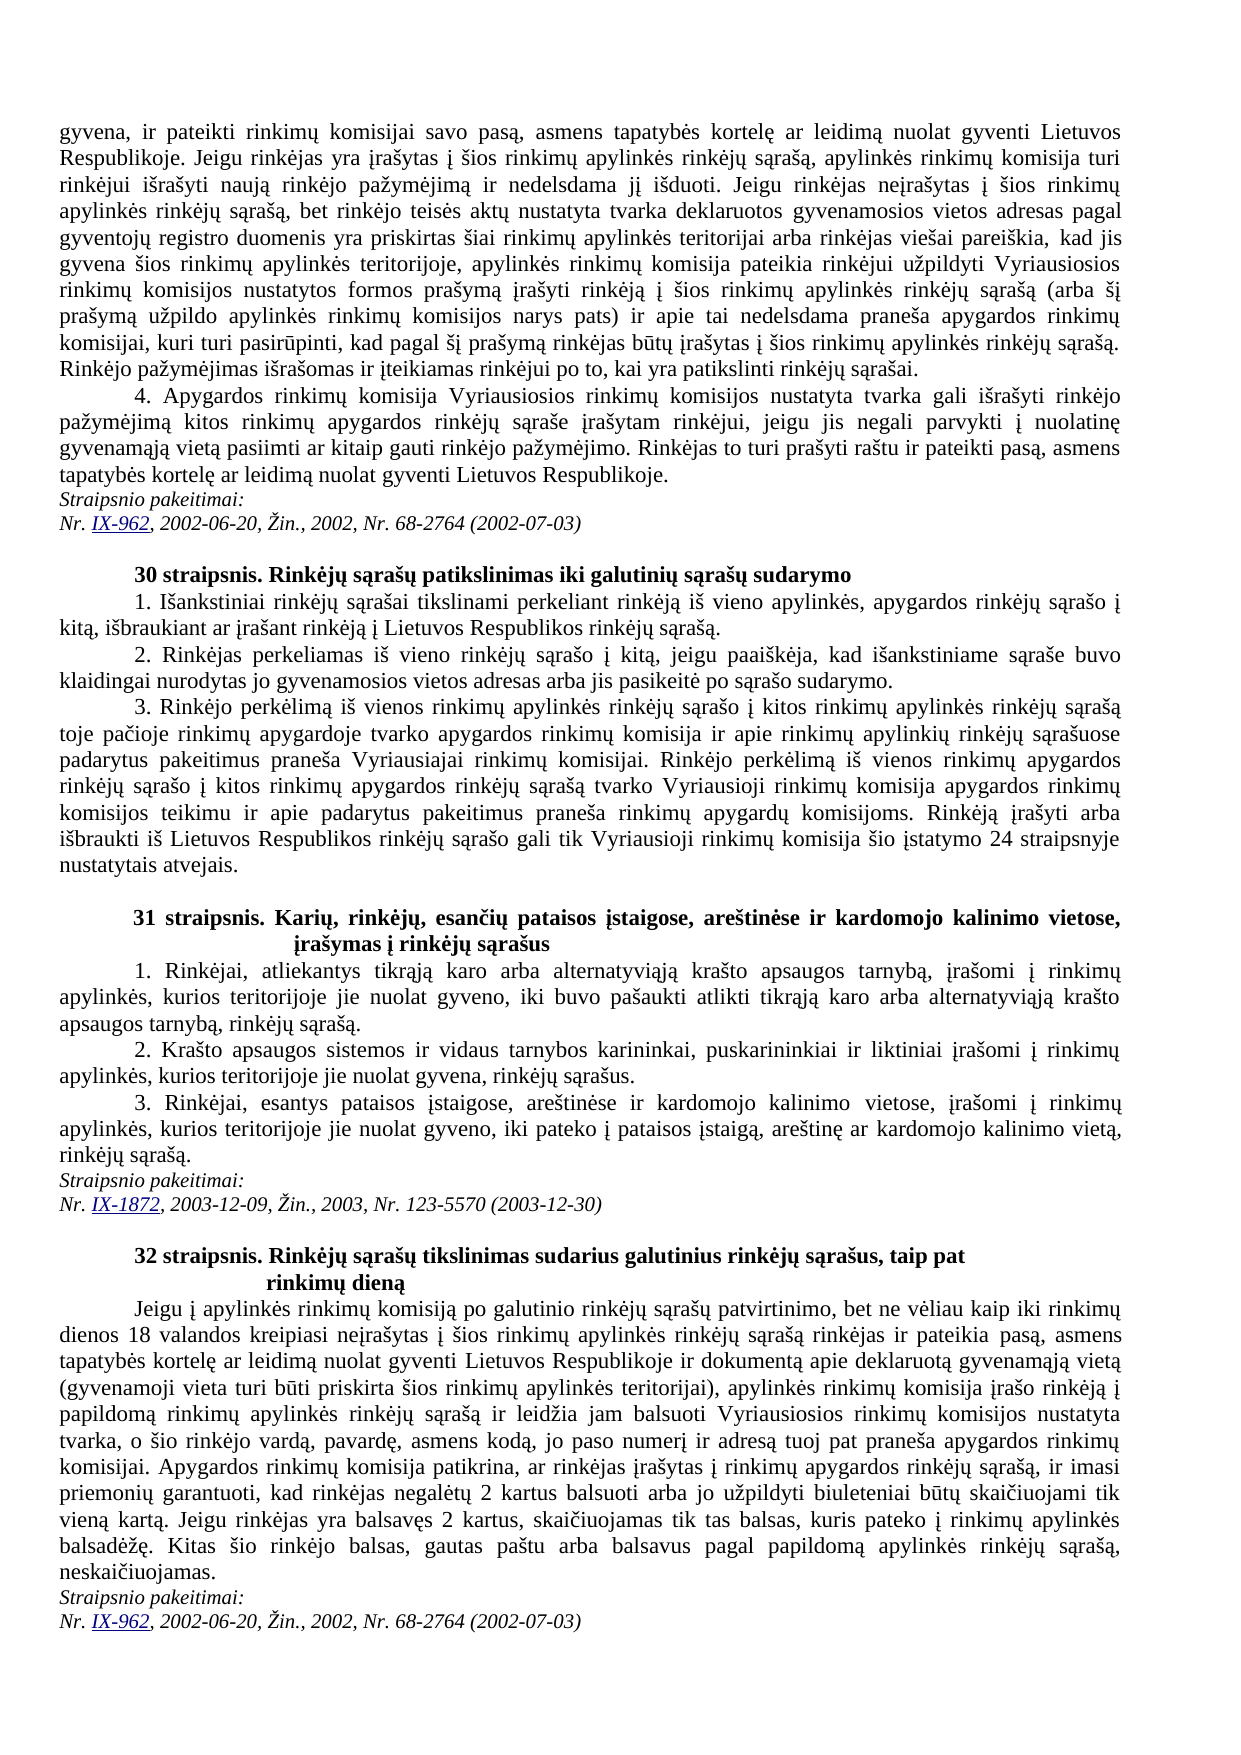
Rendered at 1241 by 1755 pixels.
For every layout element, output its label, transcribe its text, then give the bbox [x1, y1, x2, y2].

text 31 straipsnis. Karių, rinkėjų, esančių pataisos įstaigose, areštinėse ir kardomojo kalinimo vietose, įrašymas į rinkėjų sąrašus [133, 904, 1122, 957]
text 2. Rinkėjas perkeliamas iš vieno rinkėjų sąrašo į kitą, jeigu paaiškėja, kad išankstiniame sąraše buvo klaidingai nurodytas jo gyvenamosios vietos adresas arba jis pasikeitė po sąrašo sudarymo. [59, 641, 1122, 693]
text Jeigu į apylinkės rinkimų komisiją po galutinio rinkėjų sąrašų patvirtinimo, bet ne vėliau kaip iki rinkimų dienos 18 valandos kreipiasi neįrašytas į šios rinkimų apylinkės rinkėjų sąrašą rinkėjas ir pateikia pasą, asmens tapatybės kortelę ar leidimą nuolat gyventi Lietuvos Respublikoje ir dokumentą apie deklaruotą gyvenamąją vietą (gyvenamoji vieta turi būti priskirta šios rinkimų apylinkės teritorijai), apylinkės rinkimų komisija įrašo rinkėją į papildomą rinkimų apylinkės rinkėjų sąrašą ir leidžia jam balsuoti Vyriausiosios rinkimų komisijos nustatyta tvarka, o šio rinkėjo vardą, pavardę, asmens kodą, jo paso numerį ir adresą tuoj pat praneša apygardos rinkimų komisijai. Apygardos rinkimų komisija patikrina, ar rinkėjas įrašytas į rinkimų apygardos rinkėjų sąrašą, ir imasi priemonių garantuoti, kad rinkėjas negalėtų 2 kartus balsuoti arba jo užpildyti biuleteniai būtų skaičiuojami tik vieną kartą. Jeigu rinkėjas yra balsavęs 2 kartus, skaičiuojamas tik tas balsas, kuris pateko į rinkimų apylinkės balsadėžę. Kitas šio rinkėjo balsas, gautas paštu arba balsavus pagal papildomą apylinkės rinkėjų sąrašą, neskaičiuojamas. [59, 1295, 1122, 1585]
text Straipsnio pakeitimai: [59, 487, 1122, 511]
text Nr. IX-962, 2002-06-20, Žin., 2002, Nr. 68-2764 (2002-07-03) [59, 1609, 1122, 1633]
text 3. Rinkėjai, esantys pataisos įstaigose, areštinėse ir kardomojo kalinimo vietose, įrašomi į rinkimų apylinkės, kurios teritorijoje jie nuolat gyveno, iki pateko į pataisos įstaigą, areštinę ar kardomojo kalinimo vietą, rinkėjų sąrašą. [59, 1089, 1122, 1168]
text Nr. IX-1872, 2003-12-09, Žin., 2003, Nr. 123-5570 (2003-12-30) [59, 1192, 1122, 1216]
text Straipsnio pakeitimai: [59, 1168, 1122, 1192]
text 32 straipsnis. Rinkėjų sąrašų tikslinimas sudarius galutinius rinkėjų sąrašus, taip pat [134, 1242, 1122, 1268]
text Nr. IX-962, 2002-06-20, Žin., 2002, Nr. 68-2764 (2002-07-03) [59, 511, 1122, 535]
text Straipsnio pakeitimai: [59, 1585, 1122, 1609]
text gyvena, ir pateikti rinkimų komisijai savo pasą, asmens tapatybės kortelę ar leidimą nuolat gyventi Lietuvos Respublikoje. Jeigu rinkėjas yra įrašytas į šios rinkimų apylinkės rinkėjų sąrašą, apylinkės rinkimų komisija turi rinkėjui išrašyti naują rinkėjo pažymėjimą ir nedelsdama jį išduoti. Jeigu rinkėjas neįrašytas į šios rinkimų apylinkės rinkėjų sąrašą, bet rinkėjo teisės aktų nustatyta tvarka deklaruotos gyvenamosios vietos adresas pagal gyventojų registro duomenis yra priskirtas šiai rinkimų apylinkės teritorijai arba rinkėjas viešai pareiškia, kad jis gyvena šios rinkimų apylinkės teritorijoje, apylinkės rinkimų komisija pateikia rinkėjui užpildyti Vyriausiosios rinkimų komisijos nustatytos formos prašymą įrašyti rinkėją į šios rinkimų apylinkės rinkėjų sąrašą (arba šį prašymą užpildo apylinkės rinkimų komisijos narys pats) ir apie tai nedelsdama praneša apygardos rinkimų komisijai, kuri turi pasirūpinti, kad pagal šį prašymą rinkėjas būtų įrašytas į šios rinkimų apylinkės rinkėjų sąrašą. Rinkėjo pažymėjimas išrašomas ir įteikiamas rinkėjui po to, kai yra patikslinti rinkėjų sąrašai. [59, 118, 1122, 382]
text rinkimų dieną [266, 1268, 1122, 1295]
text 1. Išankstiniai rinkėjų sąrašai tikslinami perkeliant rinkėją iš vieno apylinkės, apygardos rinkėjų sąrašo į kitą, išbraukiant ar įrašant rinkėją į Lietuvos Respublikos rinkėjų sąrašą. [59, 588, 1122, 641]
text 1. Rinkėjai, atliekantys tikrąją karo arba alternatyviąją krašto apsaugos tarnybą, įrašomi į rinkimų apylinkės, kurios teritorijoje jie nuolat gyveno, iki buvo pašaukti atlikti tikrąją karo arba alternatyviąją krašto apsaugos tarnybą, rinkėjų sąrašą. [59, 957, 1122, 1036]
text 3. Rinkėjo perkėlimą iš vienos rinkimų apylinkės rinkėjų sąrašo į kitos rinkimų apylinkės rinkėjų sąrašą toje pačioje rinkimų apygardoje tvarko apygardos rinkimų komisija ir apie rinkimų apylinkių rinkėjų sąrašuose padarytus pakeitimus praneša Vyriausiajai rinkimų komisijai. Rinkėjo perkėlimą iš vienos rinkimų apygardos rinkėjų sąrašo į kitos rinkimų apygardos rinkėjų sąrašą tvarko Vyriausioji rinkimų komisija apygardos rinkimų komisijos teikimu ir apie padarytus pakeitimus praneša rinkimų apygardų komisijoms. Rinkėją įrašyti arba išbraukti iš Lietuvos Respublikos rinkėjų sąrašo gali tik Vyriausioji rinkimų komisija šio įstatymo 24 straipsnyje nustatytais atvejais. [59, 693, 1122, 878]
text 2. Krašto apsaugos sistemos ir vidaus tarnybos karininkai, puskarininkiai ir liktiniai įrašomi į rinkimų apylinkės, kurios teritorijoje jie nuolat gyvena, rinkėjų sąrašus. [59, 1036, 1122, 1089]
text 30 straipsnis. Rinkėjų sąrašų patikslinimas iki galutinių sąrašų sudarymo [59, 562, 1122, 588]
text 4. Apygardos rinkimų komisija Vyriausiosios rinkimų komisijos nustatyta tvarka gali išrašyti rinkėjo pažymėjimą kitos rinkimų apygardos rinkėjų sąraše įrašytam rinkėjui, jeigu jis negali parvykti į nuolatinę gyvenamąją vietą pasiimti ar kitaip gauti rinkėjo pažymėjimo. Rinkėjas to turi prašyti raštu ir pateikti pasą, asmens tapatybės kortelę ar leidimą nuolat gyventi Lietuvos Respublikoje. [59, 382, 1122, 487]
